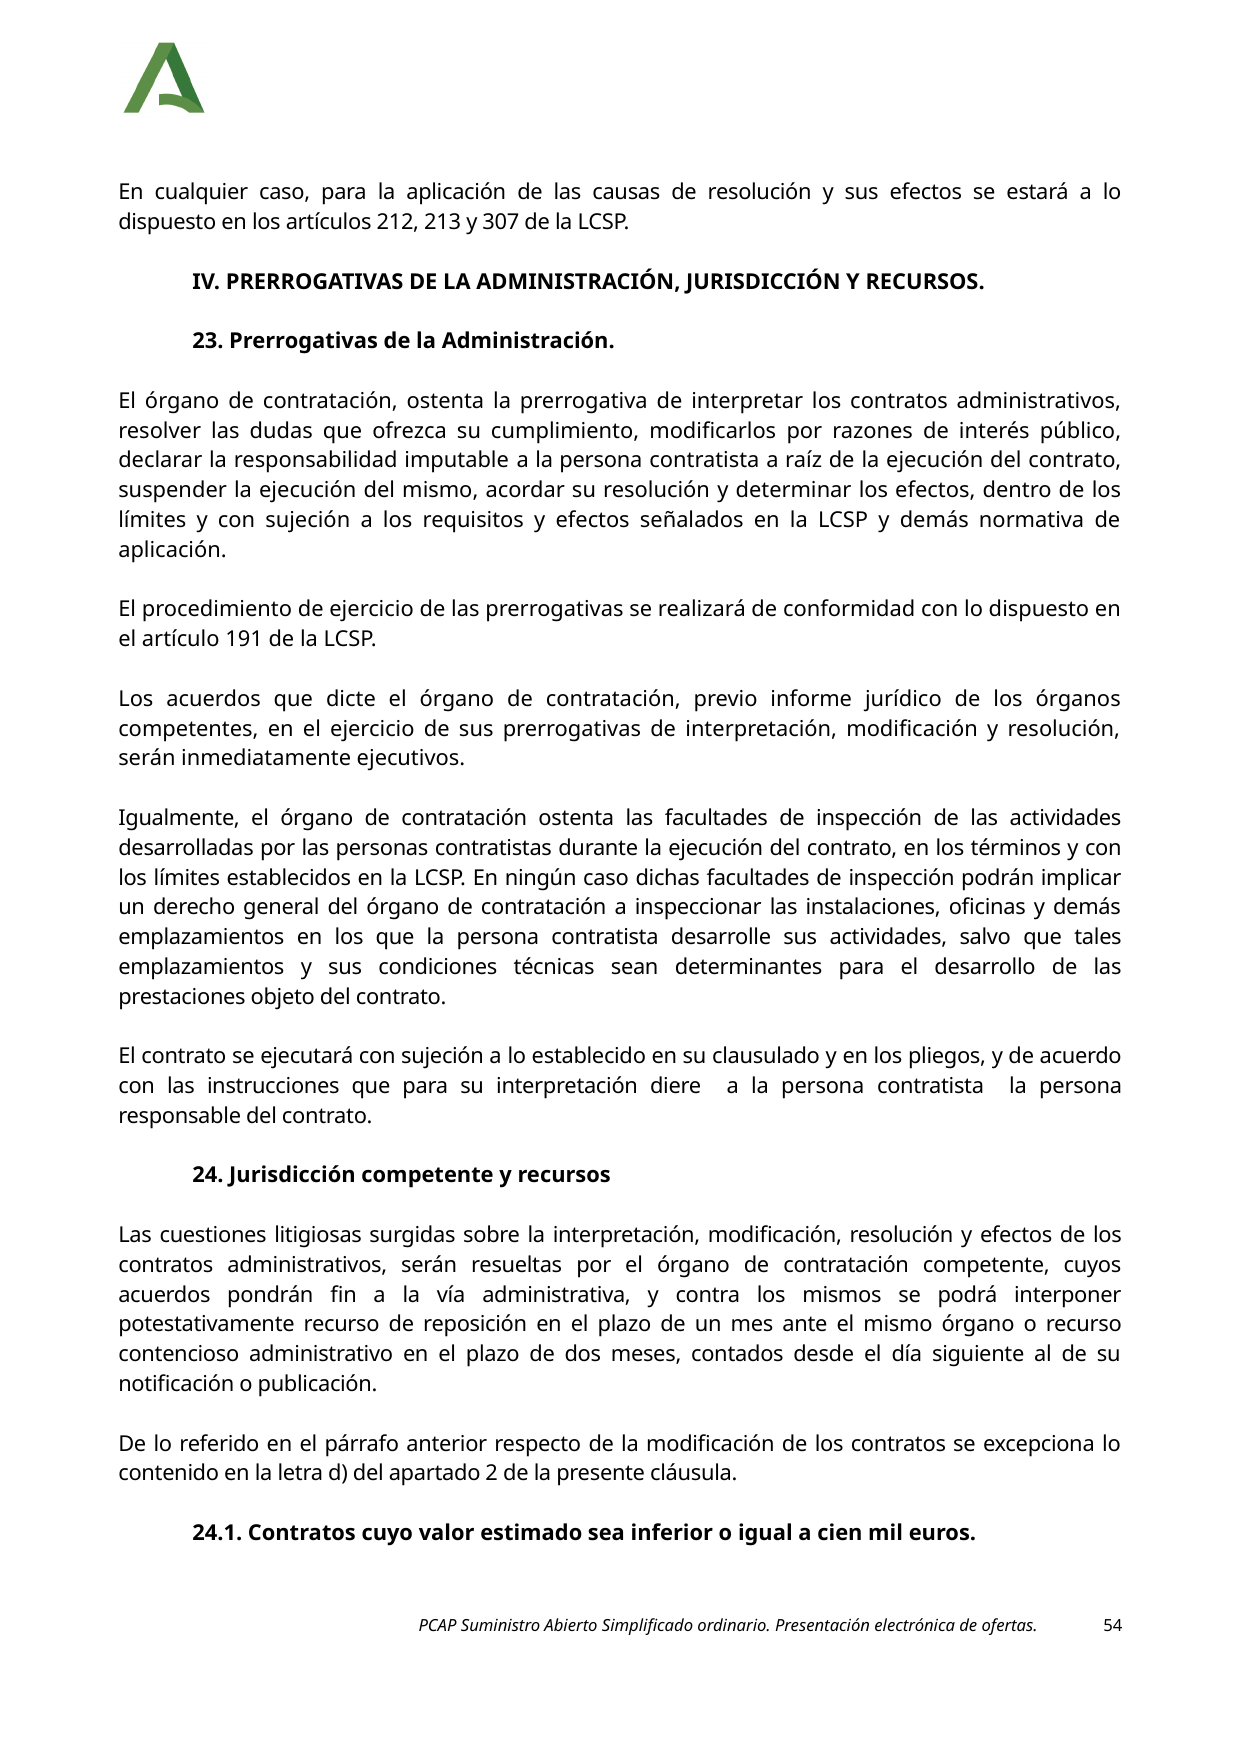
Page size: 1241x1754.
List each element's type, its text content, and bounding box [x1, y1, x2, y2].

picture [119, 38, 209, 117]
subtitle IV. PRERROGATIVAS DE LA ADMINISTRACIÓN, JURISDICCIÓN Y RECURSOS. [118, 266, 1122, 296]
text El procedimiento de ejercicio de las prerrogativas se realizará de conformidad con lo dispuesto en el artículo 191 de la LCSP. [118, 593, 1122, 653]
text El contrato se ejecutará con sujeción a lo establecido en su clausulado y en los pliegos, y de acuerdo con las instrucciones que para su interpretación diere a la persona contratista la persona responsable del contrato. [118, 1040, 1122, 1130]
subtitle 24. Jurisdicción competente y recursos [118, 1159, 1122, 1189]
subtitle 24.1. Contratos cuyo valor estimado sea inferior o igual a cien mil euros. [118, 1517, 1122, 1547]
text El órgano de contratación, ostenta la prerrogativa de interpretar los contratos administrativos, resolver las dudas que ofrezca su cumplimiento, modificarlos por razones de interés público, declarar la responsabilidad imputable a la persona contratista a raíz de la ejecución del contrato, suspender la ejecución del mismo, acordar su resolución y determinar los efectos, dentro de los límites y con sujeción a los requisitos y efectos señalados en la LCSP y demás normativa de aplicación. [118, 385, 1122, 564]
text Los acuerdos que dicte el órgano de contratación, previo informe jurídico de los órganos competentes, en el ejercicio de sus prerrogativas de interpretación, modificación y resolución, serán inmediatamente ejecutivos. [118, 683, 1122, 772]
text Las cuestiones litigiosas surgidas sobre la interpretación, modificación, resolución y efectos de los contratos administrativos, serán resueltas por el órgano de contratación competente, cuyos acuerdos pondrán fin a la vía administrativa, y contra los mismos se podrá interponer potestativamente recurso de reposición en el plazo de un mes ante el mismo órgano o recurso contencioso administrativo en el plazo de dos meses, contados desde el día siguiente al de su notificación o publicación. [118, 1219, 1122, 1398]
subtitle 23. Prerrogativas de la Administración. [118, 325, 1122, 355]
text En cualquier caso, para la aplicación de las causas de resolución y sus efectos se estará a lo dispuesto en los artículos 212, 213 y 307 de la LCSP. [118, 176, 1122, 236]
text Igualmente, el órgano de contratación ostenta las facultades de inspección de las actividades desarrolladas por las personas contratistas durante la ejecución del contrato, en los términos y con los límites establecidos en la LCSP. En ningún caso dichas facultades de inspección podrán implicar un derecho general del órgano de contratación a inspeccionar las instalaciones, oficinas y demás emplazamientos en los que la persona contratista desarrolle sus actividades, salvo que tales emplazamientos y sus condiciones técnicas sean determinantes para el desarrollo de las prestaciones objeto del contrato. [118, 802, 1122, 1011]
text De lo referido en el párrafo anterior respecto de la modificación de los contratos se excepciona lo contenido en la letra d) del apartado 2 de la presente cláusula. [118, 1428, 1122, 1487]
